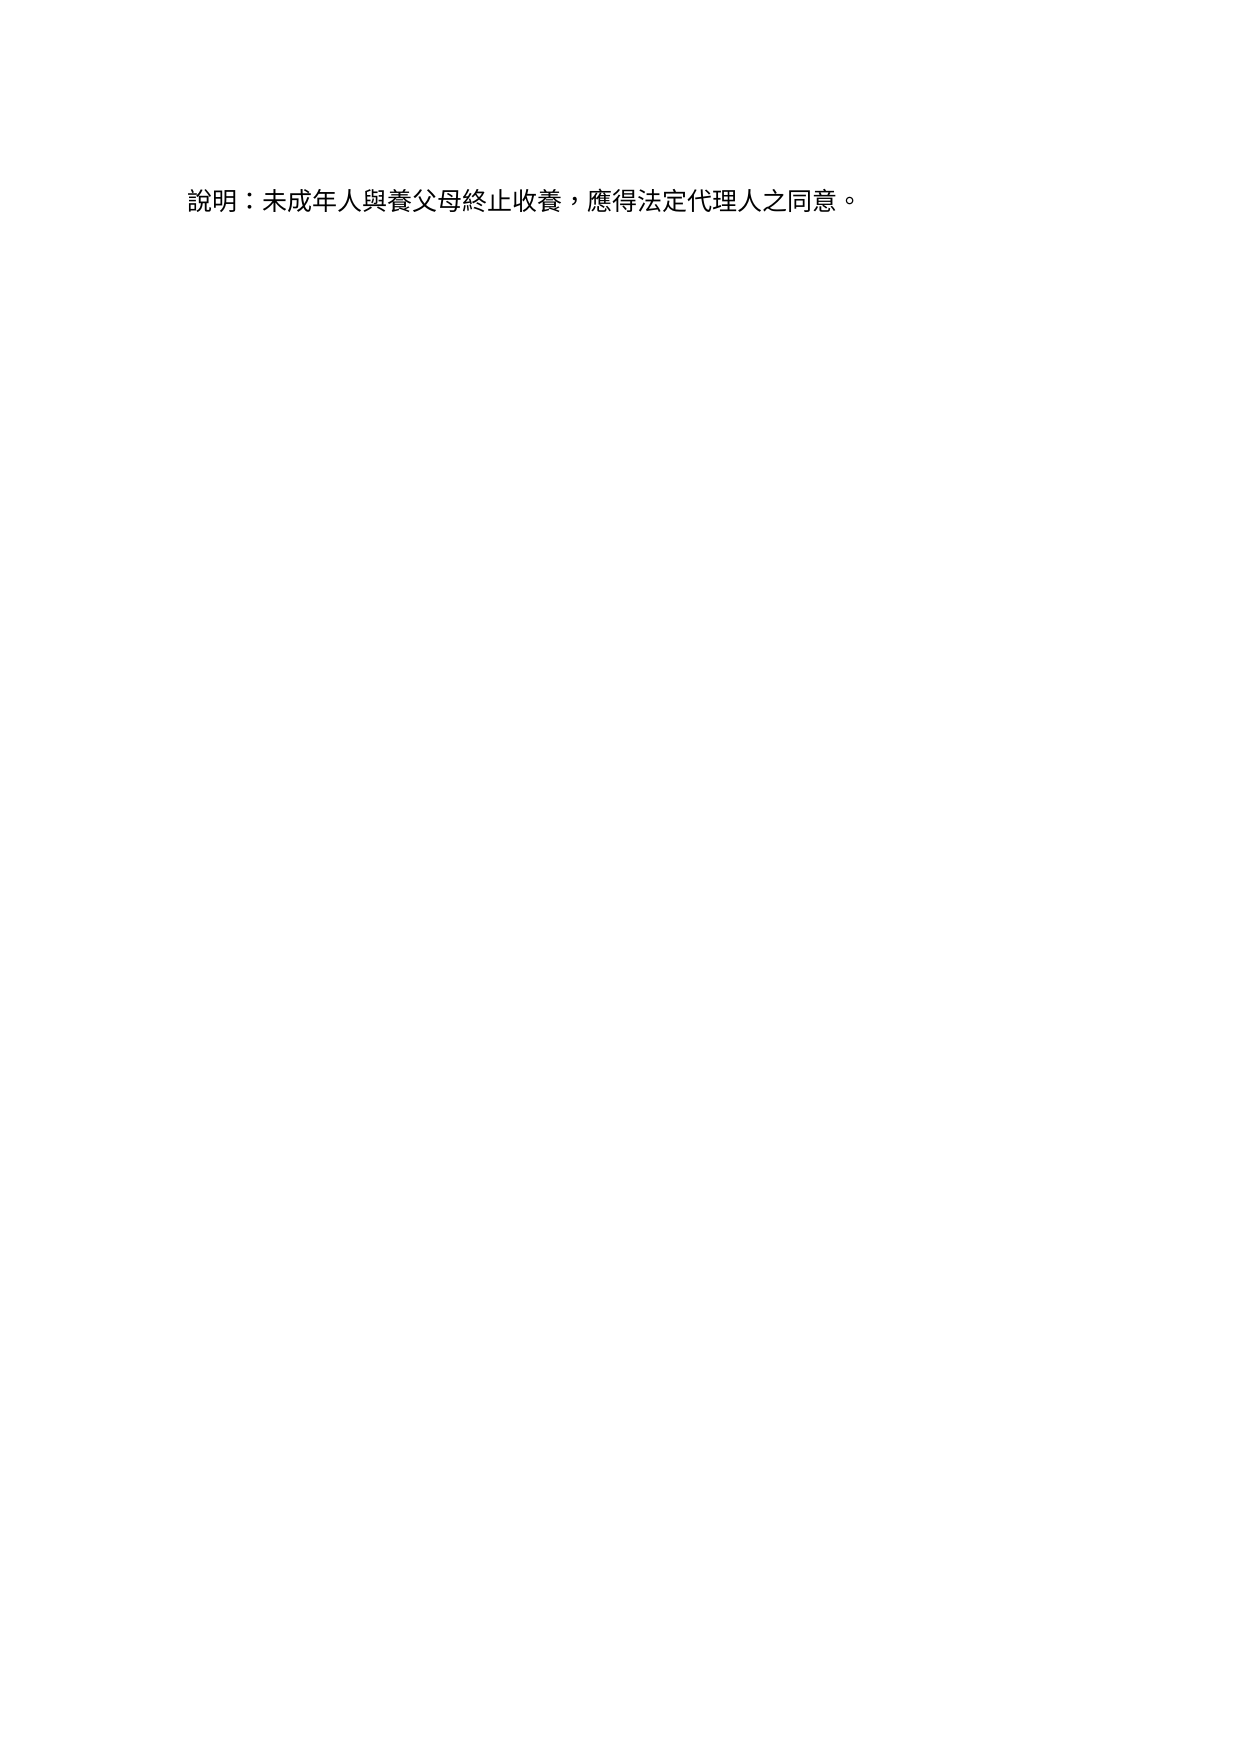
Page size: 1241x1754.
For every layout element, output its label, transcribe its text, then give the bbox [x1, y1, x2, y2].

text 說明：未成年人與養父母終止收養，應得法定代理人之同意。 [187, 158, 1053, 221]
